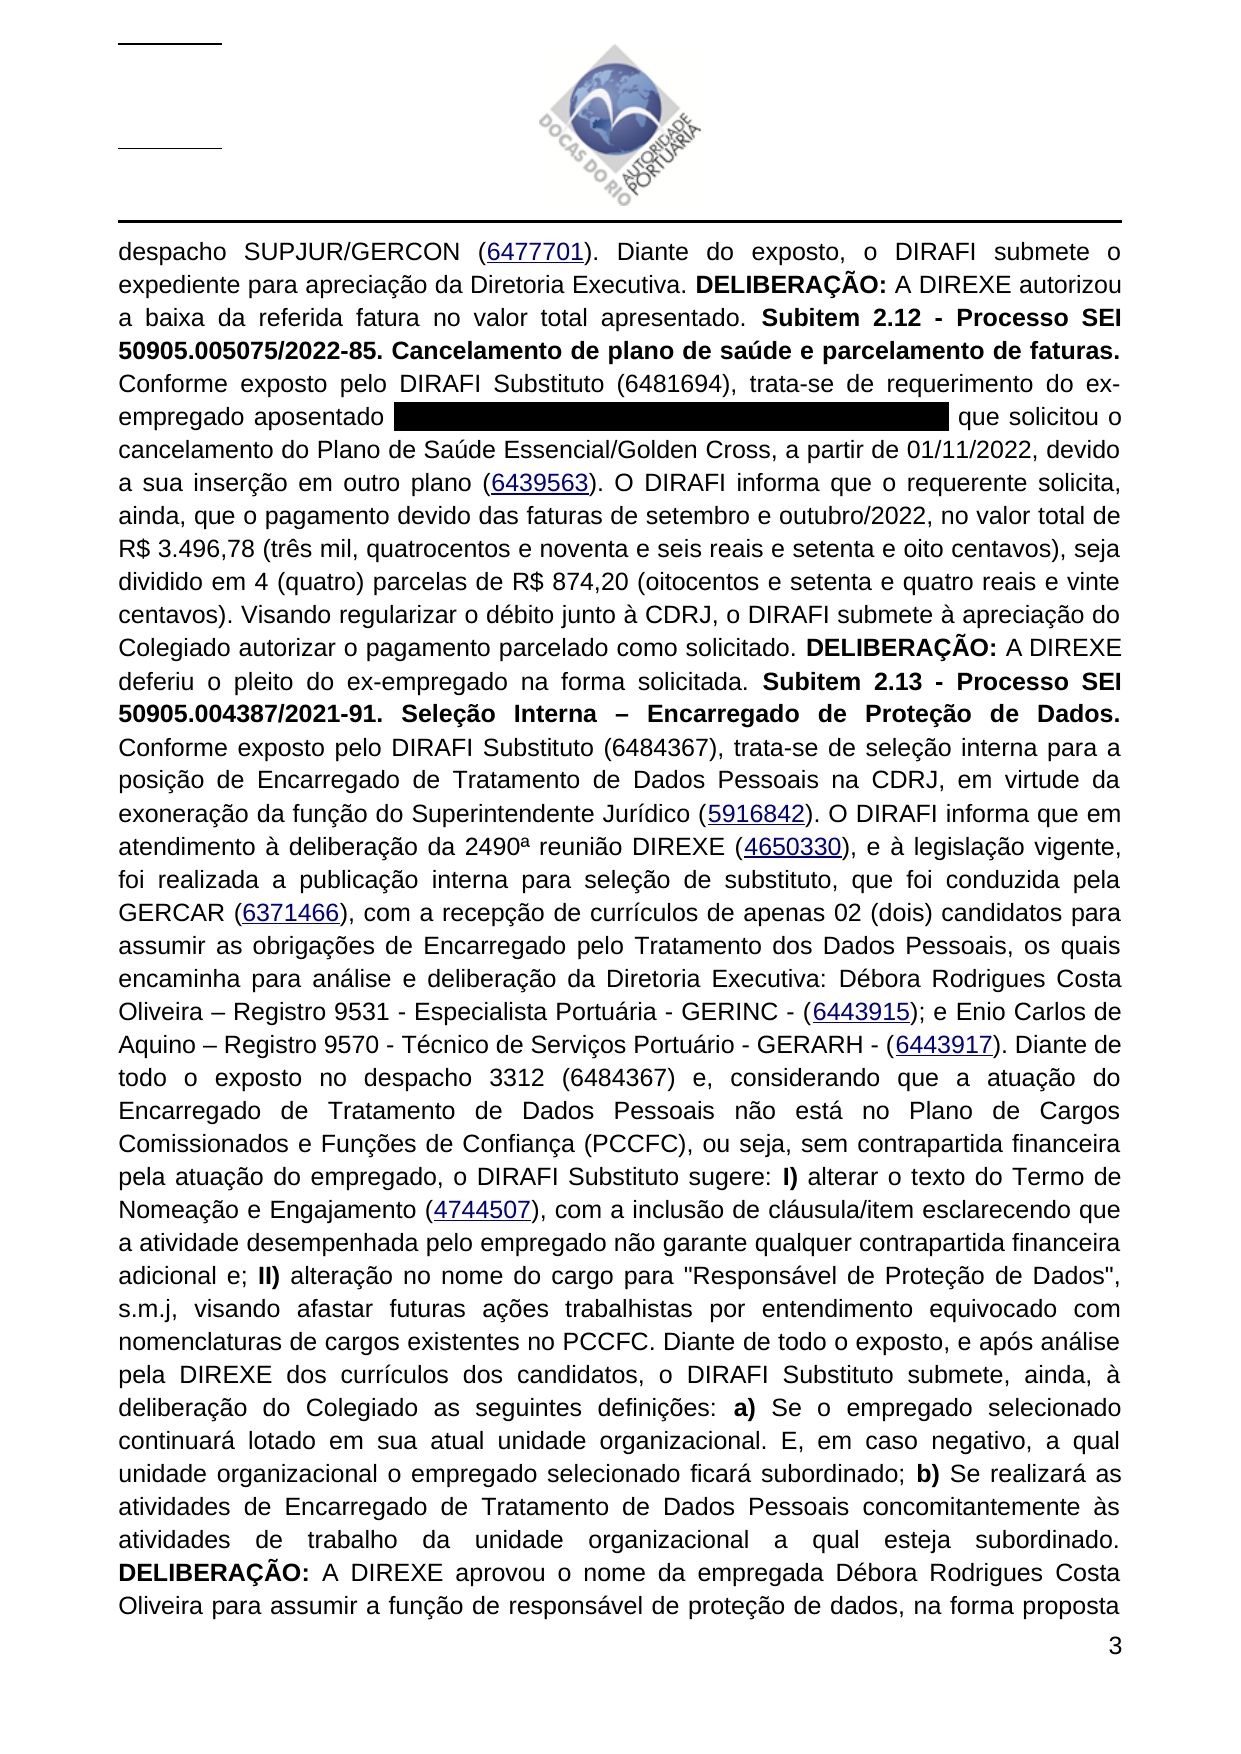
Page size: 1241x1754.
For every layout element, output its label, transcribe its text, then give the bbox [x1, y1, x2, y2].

text despacho SUPJUR/GERCON (6477701). Diante do exposto, o DIRAFI submete o expediente para apreciação da Diretoria Executiva. DELIBERAÇÃO: A DIREXE autorizou a baixa da referida fatura no valor total apresentado. Subitem 2.12 - Processo SEI 50905.005075/2022-85. Cancelamento de plano de saúde e parcelamento de faturas. Conforme exposto pelo DIRAFI Substituto (6481694), trata-se de requerimento do ex-empregado aposentado xxxx xxxxxx xxxxxxxxx xxxxxxx x xxxxxxxx xxxxx que solicitou o cancelamento do Plano de Saúde Essencial/Golden Cross, a partir de 01/11/2022, devido a sua inserção em outro plano (6439563). O DIRAFI informa que o requerente solicita, ainda, que o pagamento devido das faturas de setembro e outubro/2022, no valor total de R$ 3.496,78 (três mil, quatrocentos e noventa e seis reais e setenta e oito centavos), seja dividido em 4 (quatro) parcelas de R$ 874,20 (oitocentos e setenta e quatro reais e vinte centavos). Visando regularizar o débito junto à CDRJ, o DIRAFI submete à apreciação do Colegiado autorizar o pagamento parcelado como solicitado. DELIBERAÇÃO: A DIREXE deferiu o pleito do ex-empregado na forma solicitada. Subitem 2.13 - Processo SEI 50905.004387/2021-91. Seleção Interna – Encarregado de Proteção de Dados. Conforme exposto pelo DIRAFI Substituto (6484367), trata-se de seleção interna para a posição de Encarregado de Tratamento de Dados Pessoais na CDRJ, em virtude da exoneração da função do Superintendente Jurídico (5916842). O DIRAFI informa que em atendimento à deliberação da 2490ª reunião DIREXE (4650330), e à legislação vigente, foi realizada a publicação interna para seleção de substituto, que foi conduzida pela GERCAR (6371466), com a recepção de currículos de apenas 02 (dois) candidatos para assumir as obrigações de Encarregado pelo Tratamento dos Dados Pessoais, os quais encaminha para análise e deliberação da Diretoria Executiva: Débora Rodrigues Costa Oliveira – Registro 9531 - Especialista Portuária - GERINC - (6443915); e Enio Carlos de Aquino – Registro 9570 - Técnico de Serviços Portuário - GERARH - (6443917). Diante de todo o exposto no despacho 3312 (6484367) e, considerando que a atuação do Encarregado de Tratamento de Dados Pessoais não está no Plano de Cargos Comissionados e Funções de Confiança (PCCFC), ou seja, sem contrapartida financeira pela atuação do empregado, o DIRAFI Substituto sugere: I) alterar o texto do Termo de Nomeação e Engajamento (4744507), com a inclusão de cláusula/item esclarecendo que a atividade desempenhada pelo empregado não garante qualquer contrapartida financeira adicional e; II) alteração no nome do cargo para "Responsável de Proteção de Dados", s.m.j, visando afastar futuras ações trabalhistas por entendimento equivocado com nomenclaturas de cargos existentes no PCCFC. Diante de todo o exposto, e após análise pela DIREXE dos currículos dos candidatos, o DIRAFI Substituto submete, ainda, à deliberação do Colegiado as seguintes definições: a) Se o empregado selecionado continuará lotado em sua atual unidade organizacional. E, em caso negativo, a qual unidade organizacional o empregado selecionado ficará subordinado; b) Se realizará as atividades de Encarregado de Tratamento de Dados Pessoais concomitantemente às atividades de trabalho da unidade organizacional a qual esteja subordinado. DELIBERAÇÃO: A DIREXE aprovou o nome da empregada Débora Rodrigues Costa Oliveira para assumir a função de responsável de proteção de dados, na forma proposta [118, 237, 1122, 1620]
